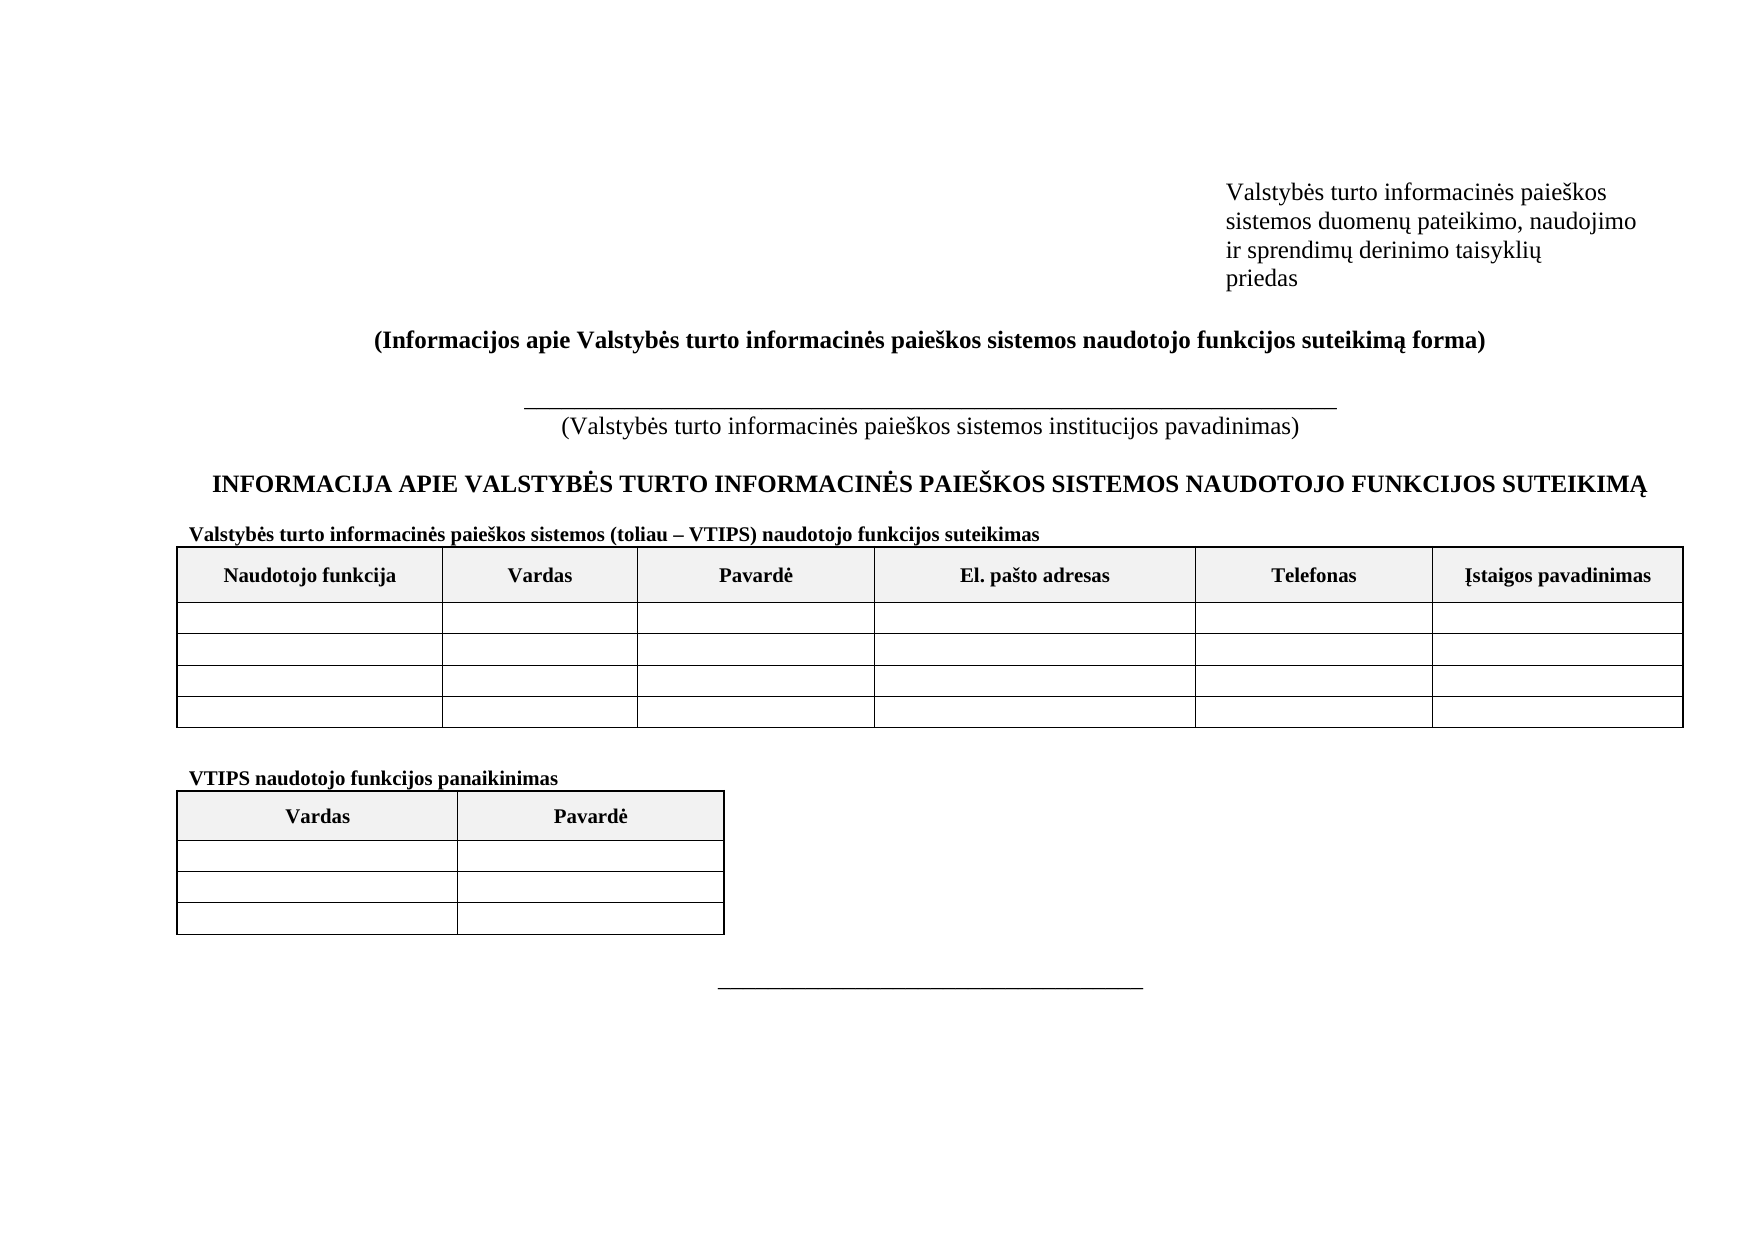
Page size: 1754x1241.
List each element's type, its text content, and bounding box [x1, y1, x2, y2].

table_cell [638, 603, 874, 633]
table_cell Pavardė [638, 548, 874, 602]
table_cell [1196, 666, 1432, 696]
table_cell [178, 697, 442, 727]
table_cell [638, 634, 874, 664]
table_cell Įstaigos pavadinimas [1433, 548, 1682, 602]
table_cell [178, 666, 442, 696]
table_cell [1433, 697, 1682, 727]
table_cell [178, 603, 442, 633]
table_cell Naudotojo funkcija [178, 548, 442, 602]
table_cell El. pašto adresas [875, 548, 1195, 602]
table_cell [1196, 634, 1432, 664]
table_cell [1196, 697, 1432, 727]
table_cell [638, 666, 874, 696]
text Valstybės turto informacinės paieškos [1226, 177, 1683, 206]
table_cell [875, 603, 1195, 633]
table_cell [443, 634, 637, 664]
table_header Valstybės turto informacinės paieškos sistemos (toliau – VTIPS) naudotojo funkcijos suteikimas [177, 498, 1195, 546]
table_header VTIPS naudotojo funkcijos panaikinimas [177, 757, 724, 790]
table_cell [638, 697, 874, 727]
table_cell Vardas [443, 548, 637, 602]
table_cell Vardas [178, 792, 457, 840]
text _________________________________________________________________ [177, 383, 1683, 411]
table_cell Pavardė [458, 792, 723, 840]
table_cell [178, 872, 457, 902]
text __________________________________ [177, 963, 1683, 992]
table_cell [178, 634, 442, 664]
table_cell [875, 634, 1195, 664]
text (Valstybės turto informacinės paieškos sistemos institucijos pavadinimas) [177, 411, 1683, 440]
table_cell [1433, 666, 1682, 696]
table_cell [458, 841, 723, 871]
table_cell [443, 666, 637, 696]
table_cell [1433, 603, 1682, 633]
table_cell [1433, 634, 1682, 664]
table_cell [178, 903, 457, 933]
table_cell [443, 603, 637, 633]
table_cell [178, 841, 457, 871]
table_header [1433, 498, 1683, 546]
table_cell [458, 903, 723, 933]
table_cell [443, 697, 637, 727]
text sistemos duomenų pateikimo, naudojimo [1226, 206, 1683, 235]
table_cell Telefonas [1196, 548, 1432, 602]
text priedas [1226, 263, 1683, 292]
text (Informacijos apie Valstybės turto informacinės paieškos sistemos naudotojo funkcijos suteikimą forma) [177, 325, 1683, 354]
table_cell [1196, 603, 1432, 633]
table_cell [875, 666, 1195, 696]
table_cell [875, 697, 1195, 727]
text ir sprendimų derinimo taisyklių [1226, 235, 1683, 263]
text INFORMACIJA APIE VALSTYBĖS TURTO INFORMACINĖS PAIEŠKOS SISTEMOS NAUDOTOJO FUNKCIJOS SUTEIKIMĄ [177, 469, 1683, 498]
table_header [1195, 498, 1432, 546]
table_cell [458, 872, 723, 902]
